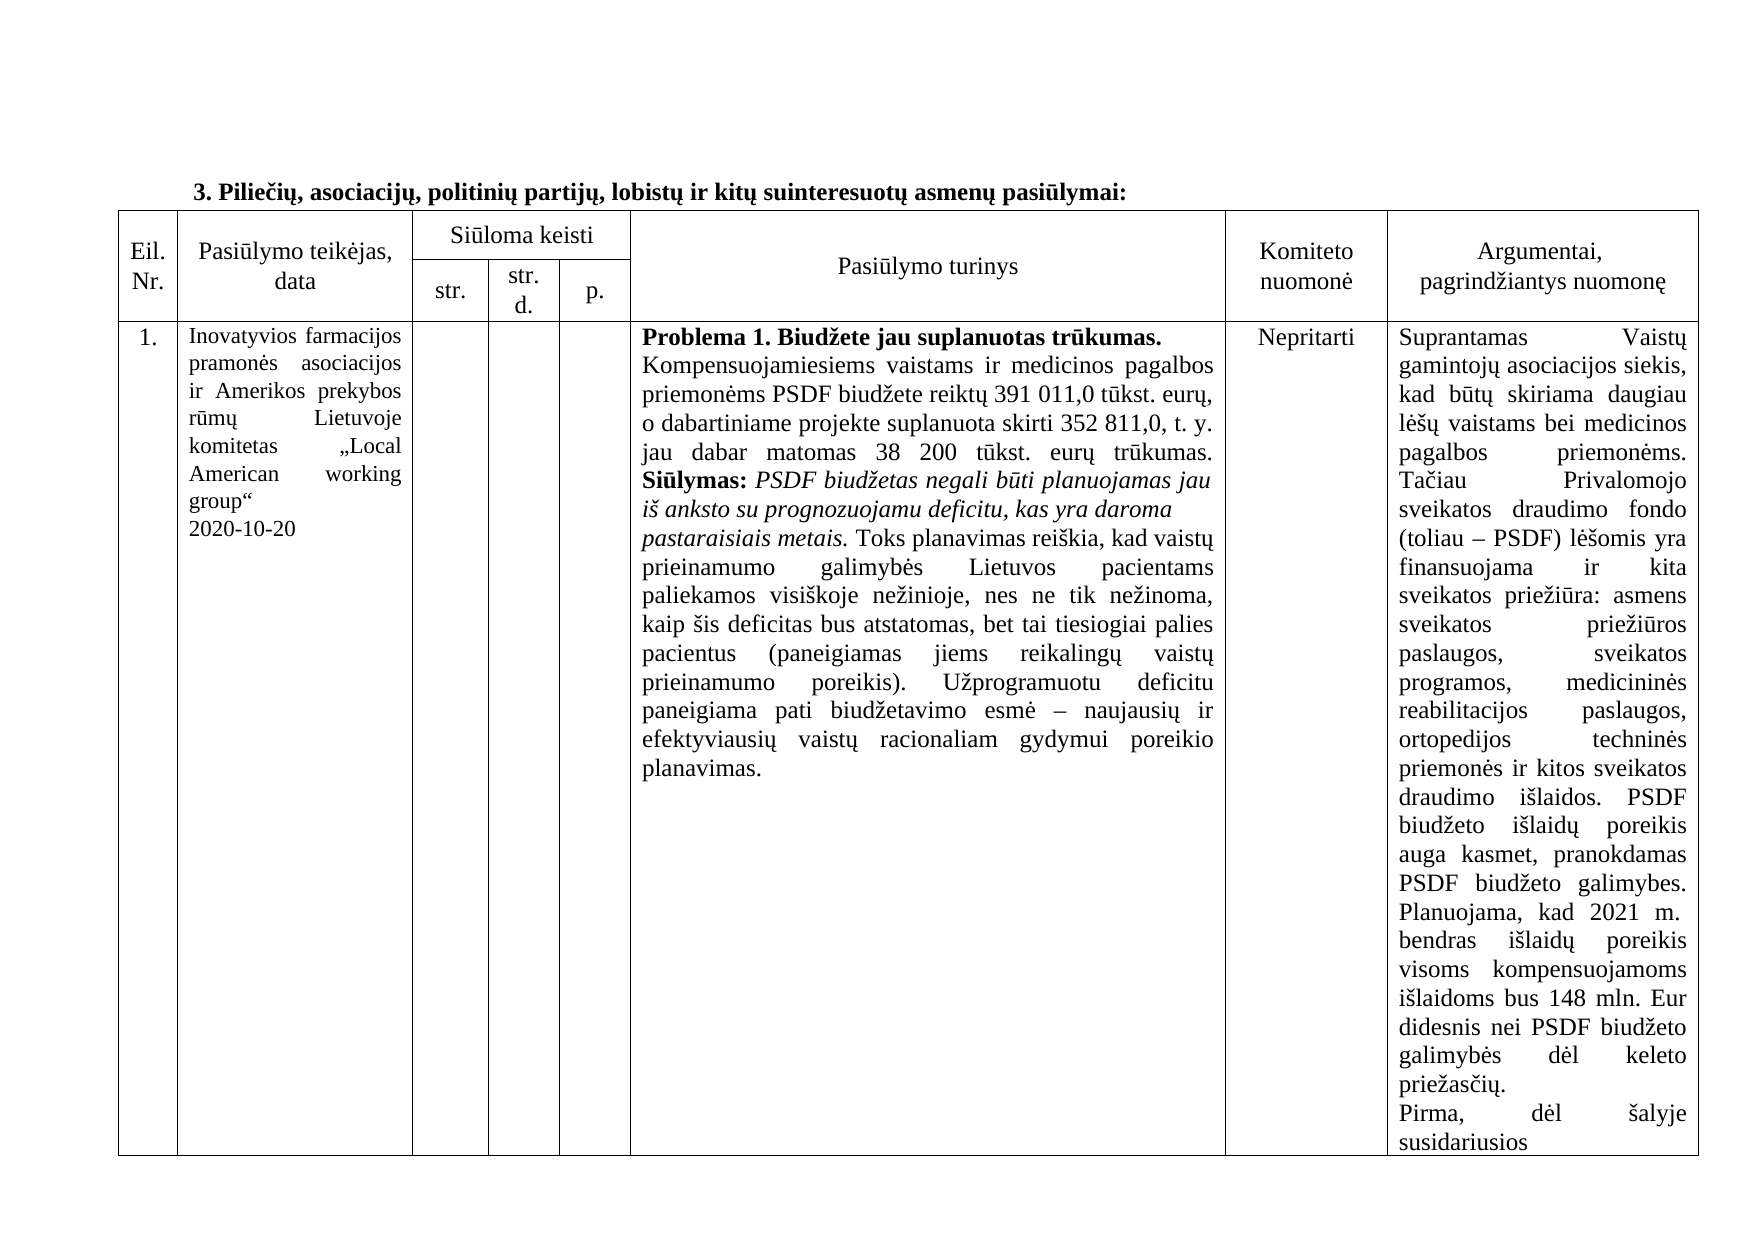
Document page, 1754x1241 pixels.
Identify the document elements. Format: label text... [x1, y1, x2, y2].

table_header Eil. Nr. [119, 211, 177, 321]
table_cell str. [413, 260, 488, 321]
table_header Komiteto nuomonė [1226, 211, 1387, 321]
table_cell [489, 322, 559, 1155]
table_cell [560, 322, 630, 1155]
table_cell str. d. [489, 260, 559, 321]
table_header Pasiūlymo teikėjas, data [178, 211, 412, 321]
text 3. Piliečių, asociacijų, politinių partijų, lobistų ir kitų suinteresuotų asmenų pasiūlymai: [118, 177, 1577, 206]
table_cell p. [560, 260, 630, 321]
table_header Siūloma keisti [413, 211, 630, 259]
table_cell Suprantamas Vaistų gamintojų asociacijos siekis, kad būtų skiriama daugiau lėšų vaistams bei medicinos pagalbos priemonėms. Tačiau Privalomojo sveikatos draudimo fondo (toliau – PSDF) lėšomis yra finansuojama ir kita sveikatos priežiūra: asmens sveikatos priežiūros paslaugos, sveikatos programos, medicininės reabilitacijos paslaugos, ortopedijos techninės priemonės ir kitos sveikatos draudimo išlaidos. PSDF biudžeto išlaidų poreikis auga kasmet, pranokdamas PSDF biudžeto galimybes. Planuojama, kad 2021 m. bendras išlaidų poreikis visoms kompensuojamoms išlaidoms bus 148 mln. Eur didesnis nei PSDF biudžeto galimybės dėl keleto priežasčių. Pirma, dėl šalyje susidariusios [1388, 322, 1698, 1155]
table_cell [413, 322, 488, 1155]
table_header Argumentai, pagrindžiantys nuomonę [1388, 211, 1698, 321]
table_cell Problema 1. Biudžete jau suplanuotas trūkumas. Kompensuojamiesiems vaistams ir medicinos pagalbos priemonėms PSDF biudžete reiktų 391 011,0 tūkst. eurų, o dabartiniame projekte suplanuota skirti 352 811,0, t. y. jau dabar matomas 38 200 tūkst. eurų trūkumas. Siūlymas: PSDF biudžetas negali būti planuojamas jau iš anksto su prognozuojamu deficitu, kas yra daroma pastaraisiais metais. Toks planavimas reiškia, kad vaistų prieinamumo galimybės Lietuvos pacientams paliekamos visiškoje nežinioje, nes ne tik nežinoma, kaip šis deficitas bus atstatomas, bet tai tiesiogiai palies pacientus (paneigiamas jiems reikalingų vaistų prieinamumo poreikis). Užprogramuotu deficitu paneigiama pati biudžetavimo esmė – naujausių ir efektyviausių vaistų racionaliam gydymui poreikio planavimas. [631, 322, 1225, 1155]
table_cell 1. [119, 322, 177, 1155]
table_cell Inovatyvios farmacijos pramonės asociacijos ir Amerikos prekybos rūmų Lietuvoje komitetas „Local American working group“ 2020-10-20 [178, 322, 412, 1155]
table_header Pasiūlymo turinys [631, 211, 1225, 321]
table_cell Nepritarti [1226, 322, 1387, 1155]
